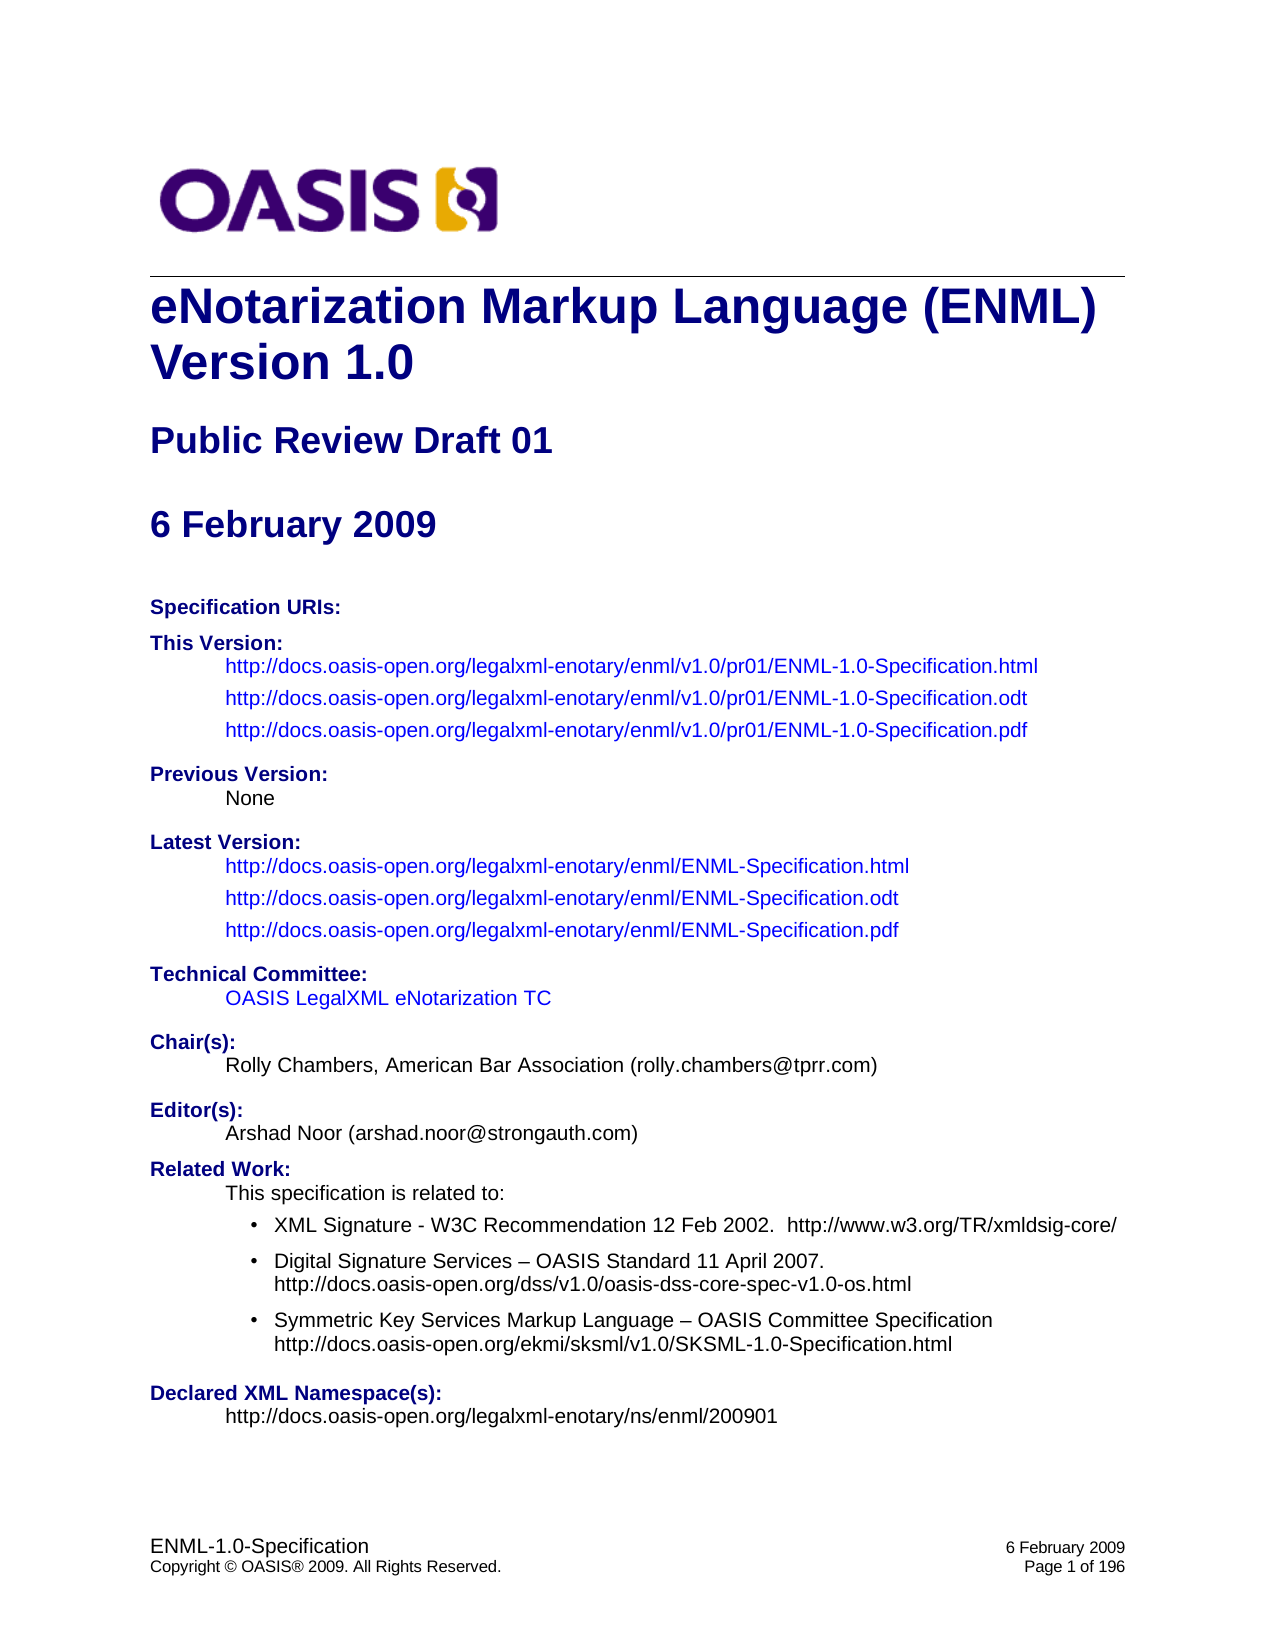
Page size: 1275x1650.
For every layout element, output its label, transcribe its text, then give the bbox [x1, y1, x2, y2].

title Related Work: [150, 1158, 1125, 1181]
text http://docs.oasis-open.org/legalxml-enotary/ns/enml/200901 [225, 1404, 1125, 1428]
picture [150, 150, 512, 245]
subtitle Public Review Draft 01 [150, 419, 1125, 461]
list XML Signature - W3C Recommendation 12 Feb 2002. http://www.w3.org/TR/xmldsig-core/ [221, 1213, 1125, 1237]
title http://docs.oasis-open.org/legalxml-enotary/enml/v1.0/pr01/ENML-1.0-Specification.html [225, 655, 1125, 678]
subtitle 6 February 2009 [150, 503, 1125, 545]
title Rolly Chambers, American Bar Association (rolly.chambers@tprr.com) [225, 1054, 1125, 1077]
title OASIS LegalXML eNotarization TC [225, 986, 1125, 1009]
title http://docs.oasis-open.org/legalxml-enotary/enml/ENML-Specification.html [225, 854, 1125, 878]
title Technical Committee: [150, 962, 1125, 986]
title http://docs.oasis-open.org/legalxml-enotary/enml/ENML-Specification.pdf [225, 918, 1125, 942]
title Previous Version: [150, 763, 1125, 786]
title http://docs.oasis-open.org/legalxml-enotary/enml/ENML-Specification.odt [225, 886, 1125, 910]
list Symmetric Key Services Markup Language – OASIS Committee Specification http://docs.oasis-open.org/ekmi/sksml/v1.0/SKSML-1.0-Specification.html [221, 1309, 1125, 1356]
title Declared XML Namespace(s): [150, 1381, 1125, 1404]
title Specification URIs: [150, 595, 1125, 619]
title Editor(s): [150, 1098, 1125, 1122]
title Chair(s): [150, 1030, 1125, 1054]
title This Version: [150, 631, 1125, 655]
title http://docs.oasis-open.org/legalxml-enotary/enml/v1.0/pr01/ENML-1.0-Specification.pdf [225, 718, 1125, 742]
title None [225, 786, 1125, 810]
text Arshad Noor (arshad.noor@strongauth.com) [225, 1122, 1125, 1145]
title eNotarization Markup Language (ENML) Version 1.0 [150, 277, 1125, 390]
list Digital Signature Services – OASIS Standard 11 April 2007. http://docs.oasis-open.org/dss/v1.0/oasis-dss-core-spec-v1.0-os.html [221, 1249, 1125, 1296]
title http://docs.oasis-open.org/legalxml-enotary/enml/v1.0/pr01/ENML-1.0-Specification.odt [225, 687, 1125, 710]
title This specification is related to: [225, 1181, 1125, 1205]
title Latest Version: [150, 831, 1125, 854]
